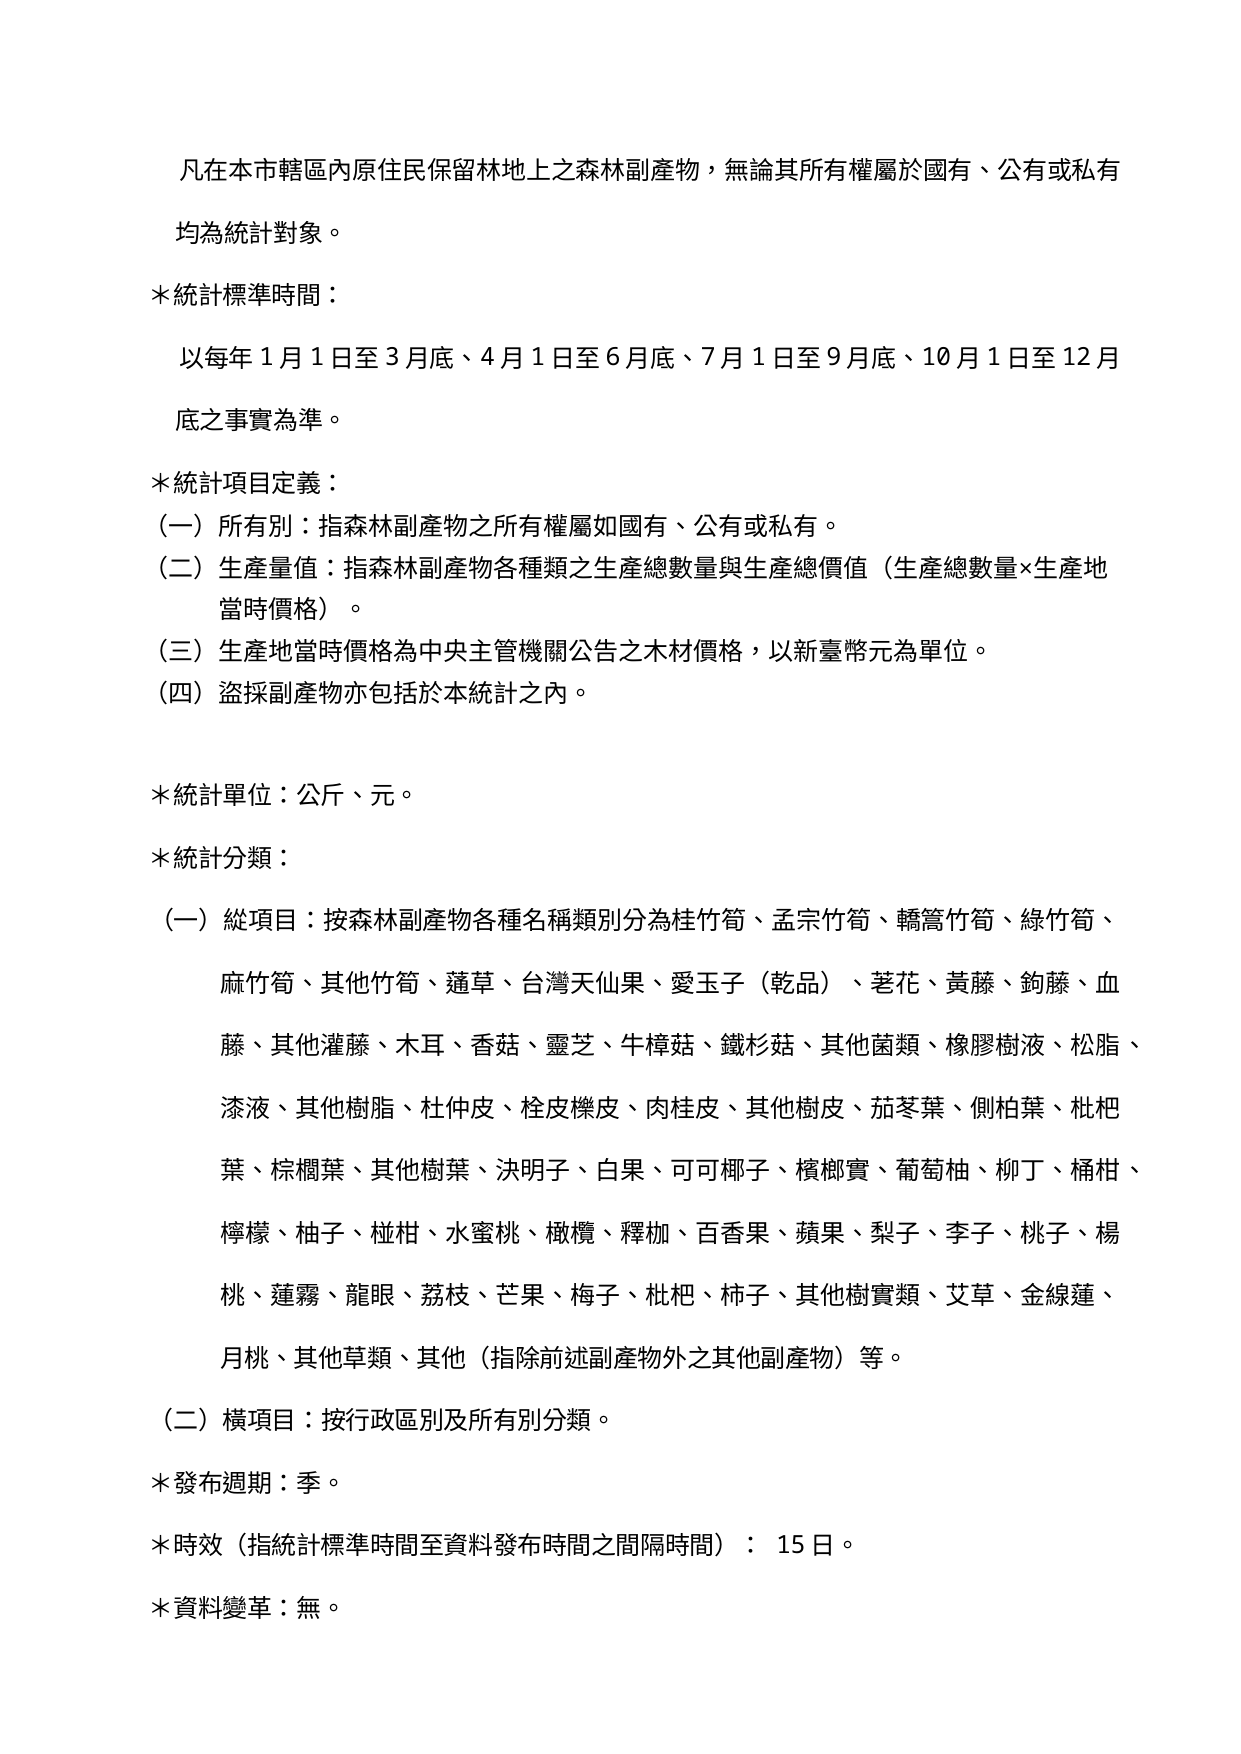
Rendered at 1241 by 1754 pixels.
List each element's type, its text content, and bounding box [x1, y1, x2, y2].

text ＊資料變革：無。 [149, 1564, 1122, 1627]
text （二）橫項目：按行政區別及所有別分類。 [149, 1377, 1122, 1439]
text ＊統計項目定義： [149, 439, 1122, 502]
text （一）所有別：指森林副產物之所有權屬如國有、公有或私有。 [143, 502, 1122, 544]
text 以每年1月1日至3月底、4月1日至6月底、7月1日至9月底、10月1日至12月底之事實為準。 [149, 314, 1122, 439]
text （三）生產地當時價格為中央主管機關公告之木材價格，以新臺幣元為單位。 [143, 627, 1122, 669]
text ＊統計標準時間： [149, 252, 1122, 314]
text 凡在本市轄區內原住民保留林地上之森林副產物，無論其所有權屬於國有、公有或私有均為統計對象。 [149, 127, 1122, 252]
text ＊統計單位：公斤、元。 [149, 752, 1122, 814]
text （四）盜採副產物亦包括於本統計之內。 [143, 669, 1122, 710]
text ＊時效（指統計標準時間至資料發布時間之間隔時間）： 15日。 [149, 1502, 1122, 1564]
text ＊發布週期：季。 [149, 1439, 1122, 1502]
text （二）生產量值：指森林副產物各種類之生產總數量與生產總價值（生產總數量×生產地當時價格）。 [143, 544, 1122, 627]
text （一）緃項目：按森林副產物各種名稱類別分為桂竹筍、孟宗竹筍、轎篙竹筍、綠竹筍、麻竹筍、其他竹筍、蓪草、台灣天仙果、愛玉子（乾品）、荖花、黃藤、鉤藤、血藤、其他灌藤、木耳、香菇、靈芝、牛樟菇、鐵杉菇、其他菌類、橡膠樹液、松脂、漆液、其他樹脂、杜仲皮、栓皮櫟皮、肉桂皮、其他樹皮、茄苳葉、側柏葉、枇杷葉、棕櫚葉、其他樹葉、決明子、白果、可可椰子、檳榔實、葡萄柚、柳丁、桶柑、檸檬、柚子、椪柑、水蜜桃、橄欖、釋枷、百香果、蘋果、梨子、李子、桃子、楊桃、蓮霧、龍眼、荔枝、芒果、梅子、枇杷、柿子、其他樹實類、艾草、金線蓮、月桃、其他草類、其他（指除前述副產物外之其他副產物）等。 [149, 877, 1122, 1377]
text ＊統計分類： [149, 814, 1122, 877]
